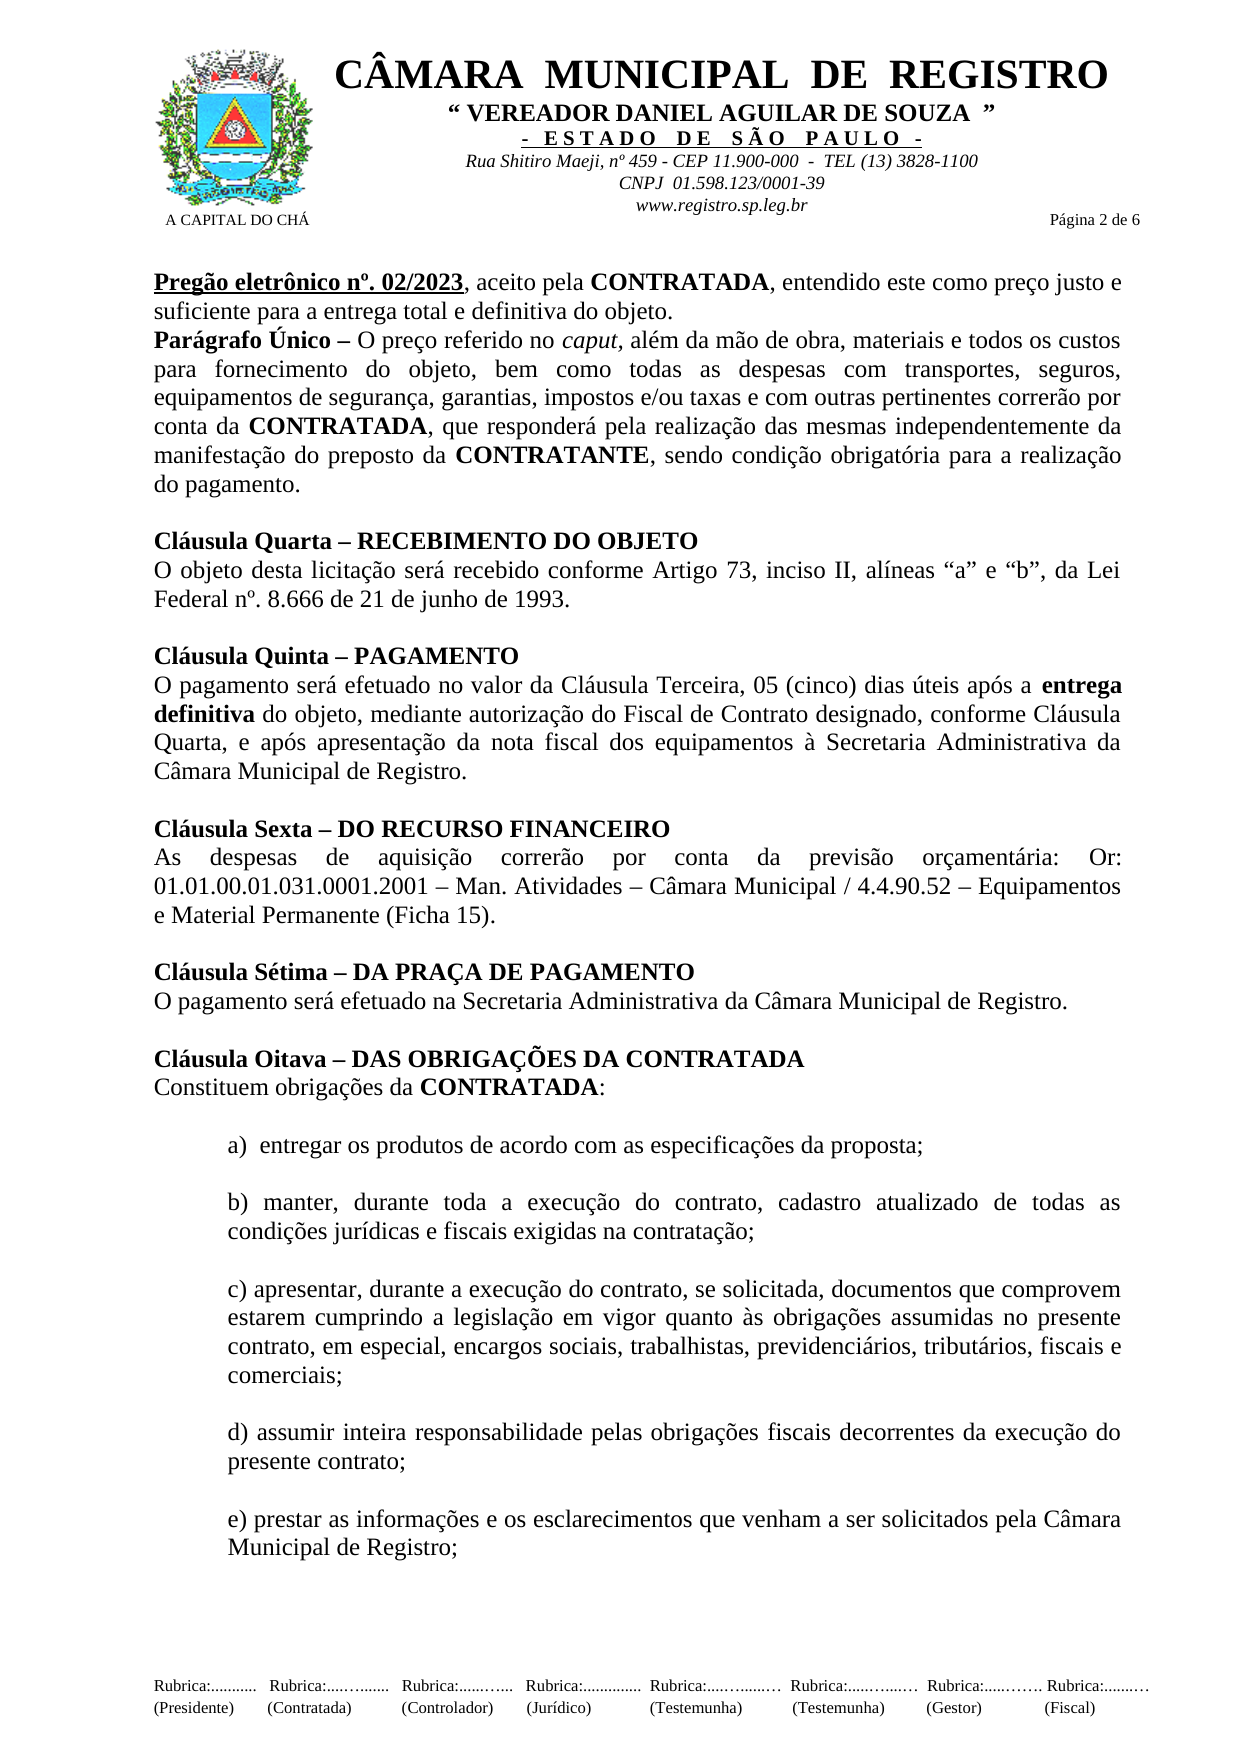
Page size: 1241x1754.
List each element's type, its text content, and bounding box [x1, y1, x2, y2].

text O pagamento será efetuado no valor da Cláusula Terceira, 05 (cinco) dias úteis após a entrega definitiva do objeto, mediante autorização do Fiscal de Contrato designado, conforme Cláusula Quarta, e após apresentação da nota fiscal dos equipamentos à Secretaria Administrativa da Câmara Municipal de Registro. [153, 670, 1122, 785]
text e) prestar as informações e os esclarecimentos que venham a ser solicitados pela Câmara Municipal de Registro; [227, 1504, 1122, 1561]
text O objeto desta licitação será recebido conforme Artigo 73, inciso II, alíneas “a” e “b”, da Lei Federal nº. 8.666 de 21 de junho de 1993. [153, 555, 1122, 612]
text Cláusula Sexta – DO RECURSO FINANCEIRO [153, 814, 1122, 842]
text Parágrafo Único – O preço referido no caput, além da mão de obra, materiais e todos os custos para fornecimento do objeto, bem como todas as despesas com transportes, seguros, equipamentos de segurança, garantias, impostos e/ou taxas e com outras pertinentes correrão por conta da CONTRATADA, que responderá pela realização das mesmas independentemente da manifestação do preposto da CONTRATANTE, sendo condição obrigatória para a realização do pagamento. [153, 325, 1122, 497]
text Cláusula Quinta – PAGAMENTO [153, 641, 1122, 670]
text c) apresentar, durante a execução do contrato, se solicitada, documentos que comprovem estarem cumprindo a legislação em vigor quanto às obrigações assumidas no presente contrato, em especial, encargos sociais, trabalhistas, previdenciários, tributários, fiscais e comerciais; [227, 1274, 1122, 1389]
text O pagamento será efetuado na Secretaria Administrativa da Câmara Municipal de Registro. [153, 986, 1122, 1015]
text Cláusula Sétima – DA PRAÇA DE PAGAMENTO [153, 957, 1122, 986]
text Constituem obrigações da CONTRATADA: [153, 1072, 1122, 1101]
text a) entregar os produtos de acordo com as especificações da proposta; [227, 1130, 1122, 1159]
text Pregão eletrônico nº. 02/2023, aceito pela CONTRATADA, entendido este como preço justo e suficiente para a entrega total e definitiva do objeto. [153, 267, 1122, 325]
text d) assumir inteira responsabilidade pelas obrigações fiscais decorrentes da execução do presente contrato; [227, 1417, 1122, 1475]
text Cláusula Oitava – DAS OBRIGAÇÕES DA CONTRATADA [153, 1044, 1122, 1072]
text b) manter, durante toda a execução do contrato, cadastro atualizado de todas as condições jurídicas e fiscais exigidas na contratação; [227, 1187, 1122, 1245]
text Cláusula Quarta – RECEBIMENTO DO OBJETO [153, 526, 1122, 555]
text As despesas de aquisição correrão por conta da previsão orçamentária: Or: 01.01.00.01.031.0001.2001 – Man. Atividades – Câmara Municipal / 4.4.90.52 – Equipamentos e Material Permanente (Ficha 15). [153, 842, 1122, 929]
